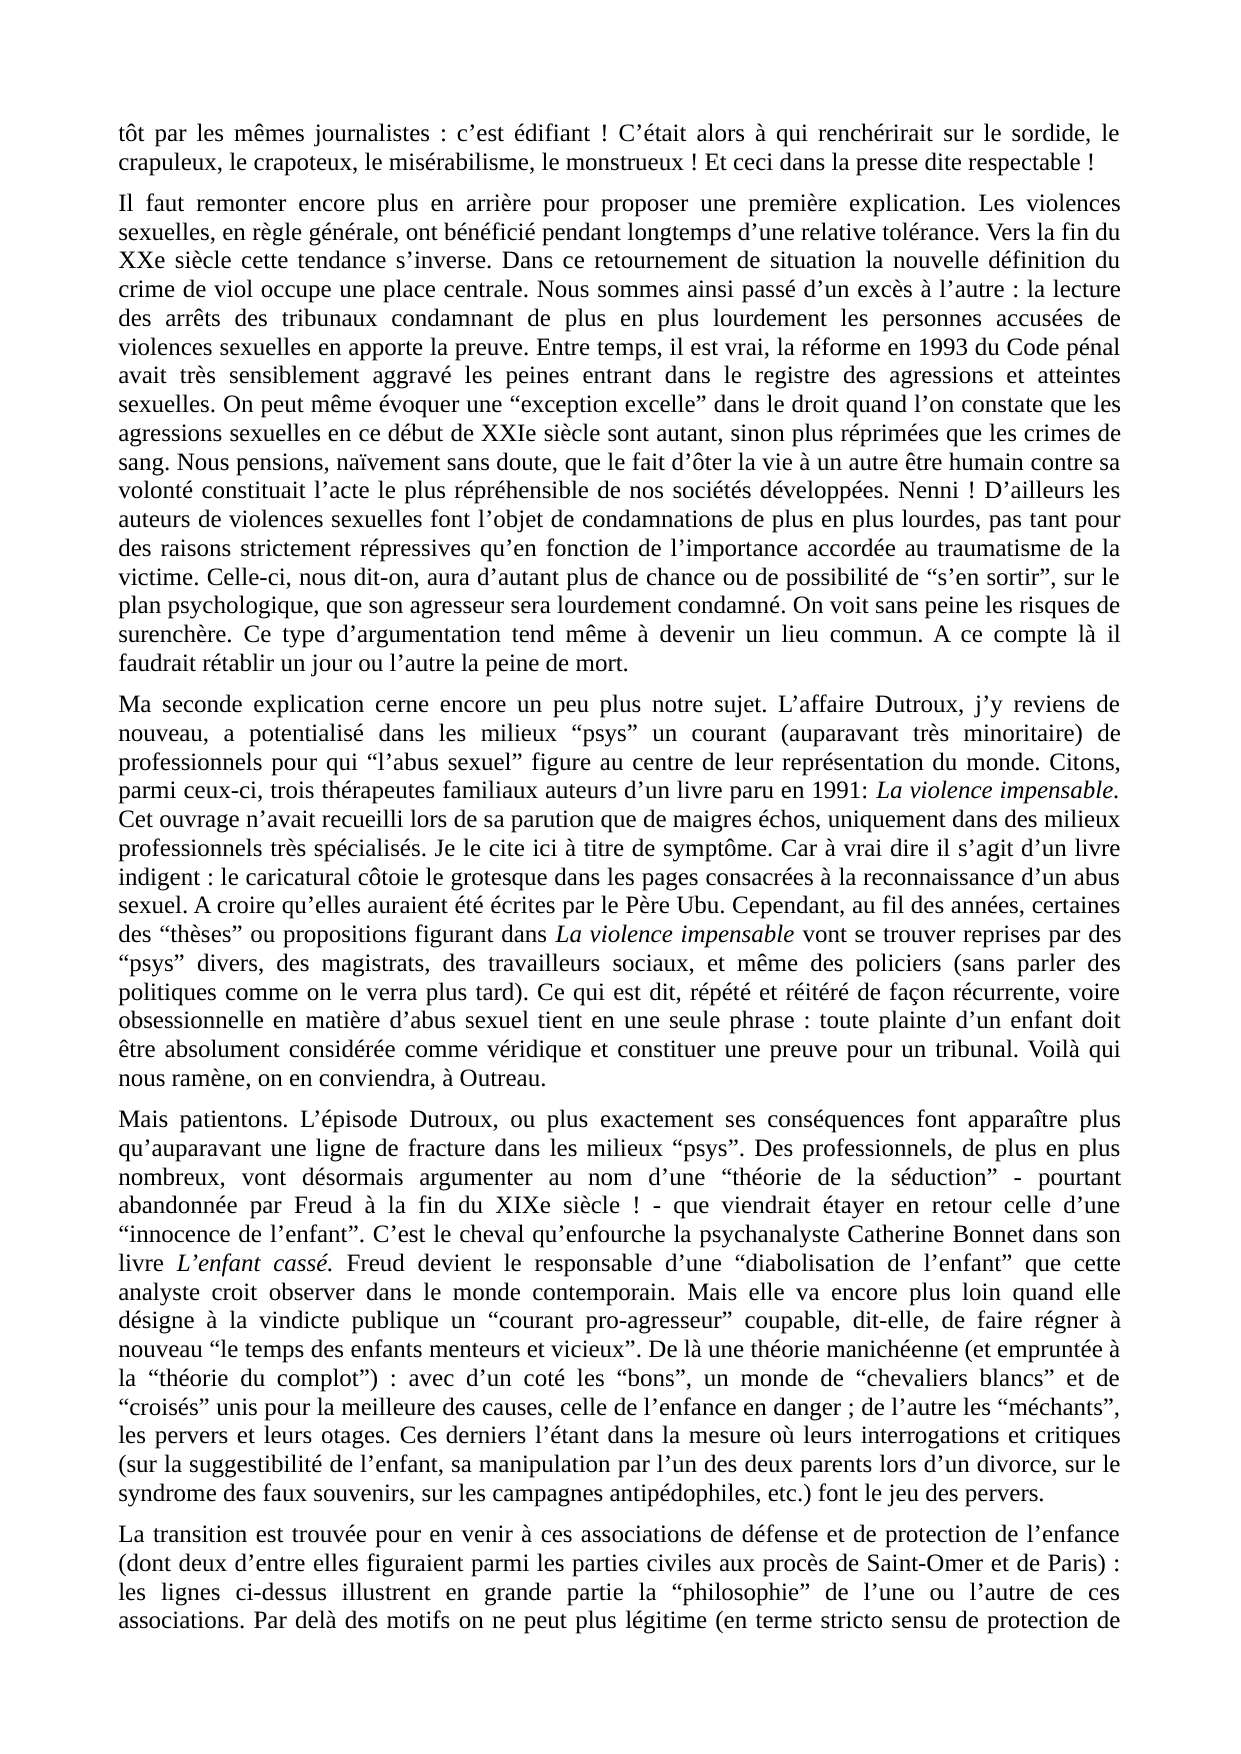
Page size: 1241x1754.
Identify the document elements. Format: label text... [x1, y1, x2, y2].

text Mais patientons. L’épisode Dutroux, ou plus exactement ses conséquences font apparaître plus qu’auparavant une ligne de fracture dans les milieux “psys”. Des professionnels, de plus en plus nombreux, vont désormais argumenter au nom d’une “théorie de la séduction” - pourtant abandonnée par Freud à la fin du XIXe siècle ! - que viendrait étayer en retour celle d’une “innocence de l’enfant”. C’est le cheval qu’enfourche la psychanalyste Catherine Bonnet dans son livre L’enfant cassé. Freud devient le responsable d’une “diabolisation de l’enfant” que cette analyste croit observer dans le monde contemporain. Mais elle va encore plus loin quand elle désigne à la vindicte publique un “courant pro-agresseur” coupable, dit-elle, de faire régner à nouveau “le temps des enfants menteurs et vicieux”. De là une théorie manichéenne (et empruntée à la “théorie du complot”) : avec d’un coté les “bons”, un monde de “chevaliers blancs” et de “croisés” unis pour la meilleure des causes, celle de l’enfance en danger ; de l’autre les “méchants”, les pervers et leurs otages. Ces derniers l’étant dans la mesure où leurs interrogations et critiques (sur la suggestibilité de l’enfant, sa manipulation par l’un des deux parents lors d’un divorce, sur le syndrome des faux souvenirs, sur les campagnes antipédophiles, etc.) font le jeu des pervers. [118, 1104, 1122, 1507]
text La transition est trouvée pour en venir à ces associations de défense et de protection de l’enfance (dont deux d’entre elles figuraient parmi les parties civiles aux procès de Saint-Omer et de Paris) : les lignes ci-dessus illustrent en grande partie la “philosophie” de l’une ou l’autre de ces associations. Par delà des motifs on ne peut plus légitime (en terme stricto sensu de protection de [118, 1519, 1122, 1634]
text tôt par les mêmes journalistes : c’est édifiant ! C’était alors à qui renchérirait sur le sordide, le crapuleux, le crapoteux, le misérabilisme, le monstrueux ! Et ceci dans la presse dite respectable ! [118, 118, 1122, 176]
text Ma seconde explication cerne encore un peu plus notre sujet. L’affaire Dutroux, j’y reviens de nouveau, a potentialisé dans les milieux “psys” un courant (auparavant très minoritaire) de professionnels pour qui “l’abus sexuel” figure au centre de leur représentation du monde. Citons, parmi ceux-ci, trois thérapeutes familiaux auteurs d’un livre paru en 1991: La violence impensable. Cet ouvrage n’avait recueilli lors de sa parution que de maigres échos, uniquement dans des milieux professionnels très spécialisés. Je le cite ici à titre de symptôme. Car à vrai dire il s’agit d’un livre indigent : le caricatural côtoie le grotesque dans les pages consacrées à la reconnaissance d’un abus sexuel. A croire qu’elles auraient été écrites par le Père Ubu. Cependant, au fil des années, certaines des “thèses” ou propositions figurant dans La violence impensable vont se trouver reprises par des “psys” divers, des magistrats, des travailleurs sociaux, et même des policiers (sans parler des politiques comme on le verra plus tard). Ce qui est dit, répété et réitéré de façon récurrente, voire obsessionnelle en matière d’abus sexuel tient en une seule phrase : toute plainte d’un enfant doit être absolument considérée comme véridique et constituer une preuve pour un tribunal. Voilà qui nous ramène, on en conviendra, à Outreau. [118, 689, 1122, 1092]
text Il faut remonter encore plus en arrière pour proposer une première explication. Les violences sexuelles, en règle générale, ont bénéficié pendant longtemps d’une relative tolérance. Vers la fin du XXe siècle cette tendance s’inverse. Dans ce retournement de situation la nouvelle définition du crime de viol occupe une place centrale. Nous sommes ainsi passé d’un excès à l’autre : la lecture des arrêts des tribunaux condamnant de plus en plus lourdement les personnes accusées de violences sexuelles en apporte la preuve. Entre temps, il est vrai, la réforme en 1993 du Code pénal avait très sensiblement aggravé les peines entrant dans le registre des agressions et atteintes sexuelles. On peut même évoquer une “exception excelle” dans le droit quand l’on constate que les agressions sexuelles en ce début de XXIe siècle sont autant, sinon plus réprimées que les crimes de sang. Nous pensions, naïvement sans doute, que le fait d’ôter la vie à un autre être humain contre sa volonté constituait l’acte le plus répréhensible de nos sociétés développées. Nenni ! D’ailleurs les auteurs de violences sexuelles font l’objet de condamnations de plus en plus lourdes, pas tant pour des raisons strictement répressives qu’en fonction de l’importance accordée au traumatisme de la victime. Celle-ci, nous dit-on, aura d’autant plus de chance ou de possibilité de “s’en sortir”, sur le plan psychologique, que son agresseur sera lourdement condamné. On voit sans peine les risques de surenchère. Ce type d’argumentation tend même à devenir un lieu commun. A ce compte là il faudrait rétablir un jour ou l’autre la peine de mort. [118, 188, 1122, 677]
